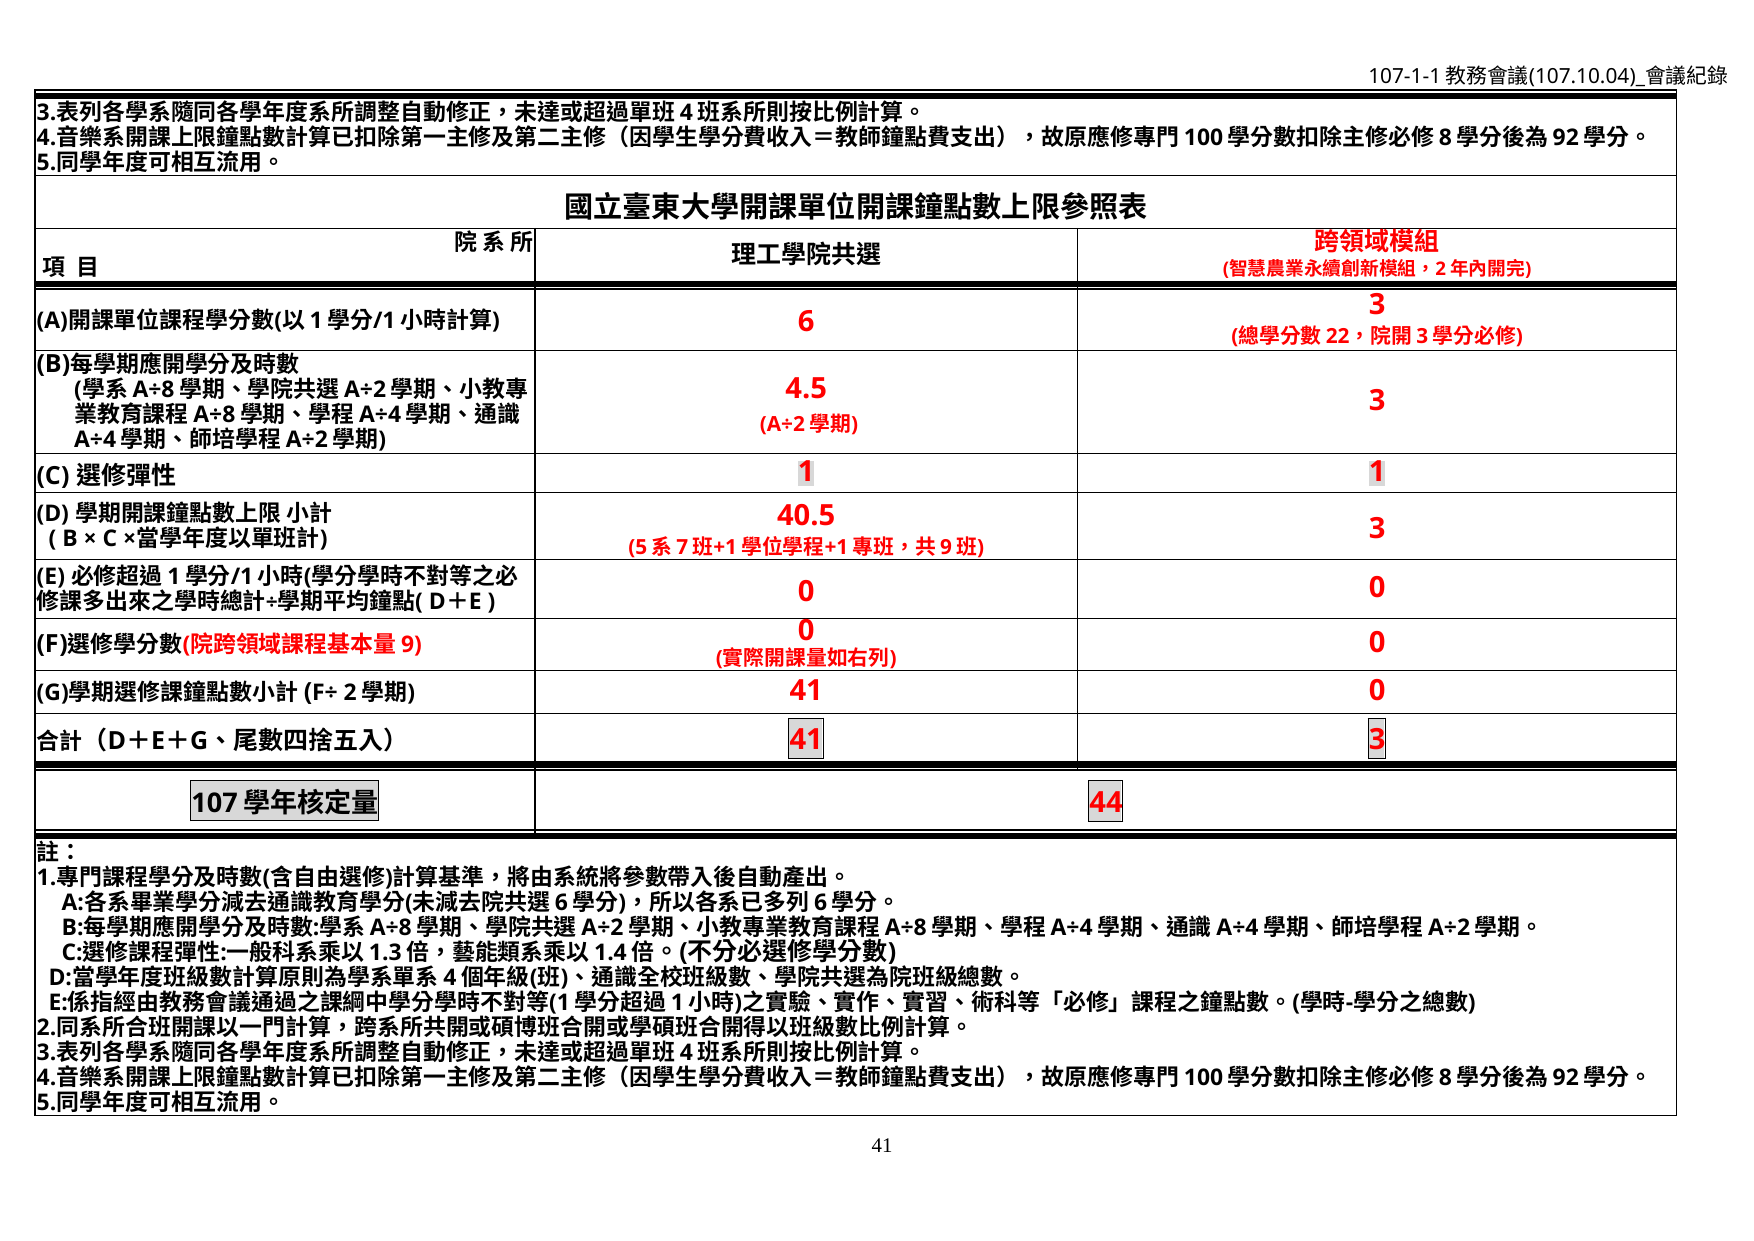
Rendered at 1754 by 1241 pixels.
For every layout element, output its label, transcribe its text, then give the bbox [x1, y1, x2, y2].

table_cell 6 [536, 290, 1077, 350]
table_cell 3.表列各學系隨同各學年度系所調整自動修正，未達或超過單班4班系所則按比例計算。 4.音樂系開課上限鐘點數計算已扣除第一主修及第二主修（因學生學分費收入＝教師鐘點費支出），故原應修專門100學分數扣除主修必修8學分後為92學分。 5.同學年度可相互流用。 [36, 99, 1676, 175]
table_cell 1 [1078, 454, 1676, 492]
table_cell 0 [1078, 560, 1676, 618]
table_cell 44 [536, 771, 1676, 829]
table_cell 40.5 (5系7班+1學位學程+1專班，共9班) [536, 493, 1077, 559]
table_cell 41 [536, 714, 1077, 761]
table_cell 4.5 (A÷2學期) [536, 351, 1077, 452]
table_cell 跨領域模組 (智慧農業永續創新模組，2年內開完) [1078, 229, 1676, 281]
table_cell 3 [1078, 714, 1676, 761]
table_cell 合計（D＋E＋G、尾數四捨五入） [36, 714, 534, 761]
table_cell 3 [1078, 493, 1676, 559]
table_cell 1 [536, 454, 1077, 492]
table_cell 註： 1.專門課程學分及時數(含自由選修)計算基準，將由系統將參數帶入後自動產出。 A:各系畢業學分減去通識教育學分(未減去院共選6學分)，所以各系已多列6學分。 B:每學期應開學分及時數:學系A÷8學期、學院共選A÷2學期、小教專業教育課程A÷8學期、學程A÷4學期、通識A÷4學期、師培學程A÷2學期。 C:選修課程彈性:一般科系乘以1.3倍，藝能類系乘以1.4倍。(不分必選修學分數) D:當學年度班級數計算原則為學系單系4個年級(班)、通識全校班級數、學院共選為院班級總數。 E:係指經由教務會議通過之課綱中學分學時不對等(1學分超過1小時)之實驗、實作、實習、術科等「必修」課程之鐘點數。(學時-學分之總數) 2.同系所合班開課以一門計算，跨系所共開或碩博班合開或學碩班合開得以班級數比例計算。 3.表列各學系隨同各學年度系所調整自動修正，未達或超過單班4班系所則按比例計算。 4.音樂系開課上限鐘點數計算已扣除第一主修及第二主修（因學生學分費收入＝教師鐘點費支出），故原應修專門100學分數扣除主修必修8學分後為92學分。 5.同學年度可相互流用。 [36, 839, 1676, 1115]
table_cell 0 [1078, 619, 1676, 670]
table_cell (F)選修學分數(院跨領域課程基本量9) [36, 619, 534, 670]
table_cell 3 [1078, 351, 1676, 452]
table_cell 理工學院共選 [536, 229, 1077, 281]
table_cell 107學年核定量 [36, 771, 534, 829]
table_cell (G)學期選修課鐘點數小計 (F÷ 2學期) [36, 671, 534, 713]
table_cell 國立臺東大學開課單位開課鐘點數上限參照表 [36, 176, 1676, 228]
table_cell 41 [536, 671, 1077, 713]
table_cell 0 [1078, 671, 1676, 713]
table_cell (C) 選修彈性 [36, 454, 534, 492]
table_cell (D) 學期開課鐘點數上限 小計 ( B × C ×當學年度以單班計) [36, 493, 534, 559]
table_cell 0 [536, 560, 1077, 618]
table_cell 院 系 所 項 目 [36, 229, 534, 281]
table_cell 0 (實際開課量如右列) [536, 619, 1077, 670]
table_cell (E) 必修超過1學分/1小時(學分學時不對等之必修課多出來之學時總計÷學期平均鐘點( D＋E ) [36, 560, 534, 618]
table_cell (B)每學期應開學分及時數 (學系A÷8學期、學院共選A÷2學期、小教專業教育課程A÷8學期、學程A÷4學期、通識A÷4學期、師培學程A÷2學期) [36, 351, 534, 452]
table_cell (A)開課單位課程學分數(以1學分/1小時計算) [36, 290, 534, 350]
table_cell 3 (總學分數22，院開3學分必修) [1078, 290, 1676, 350]
